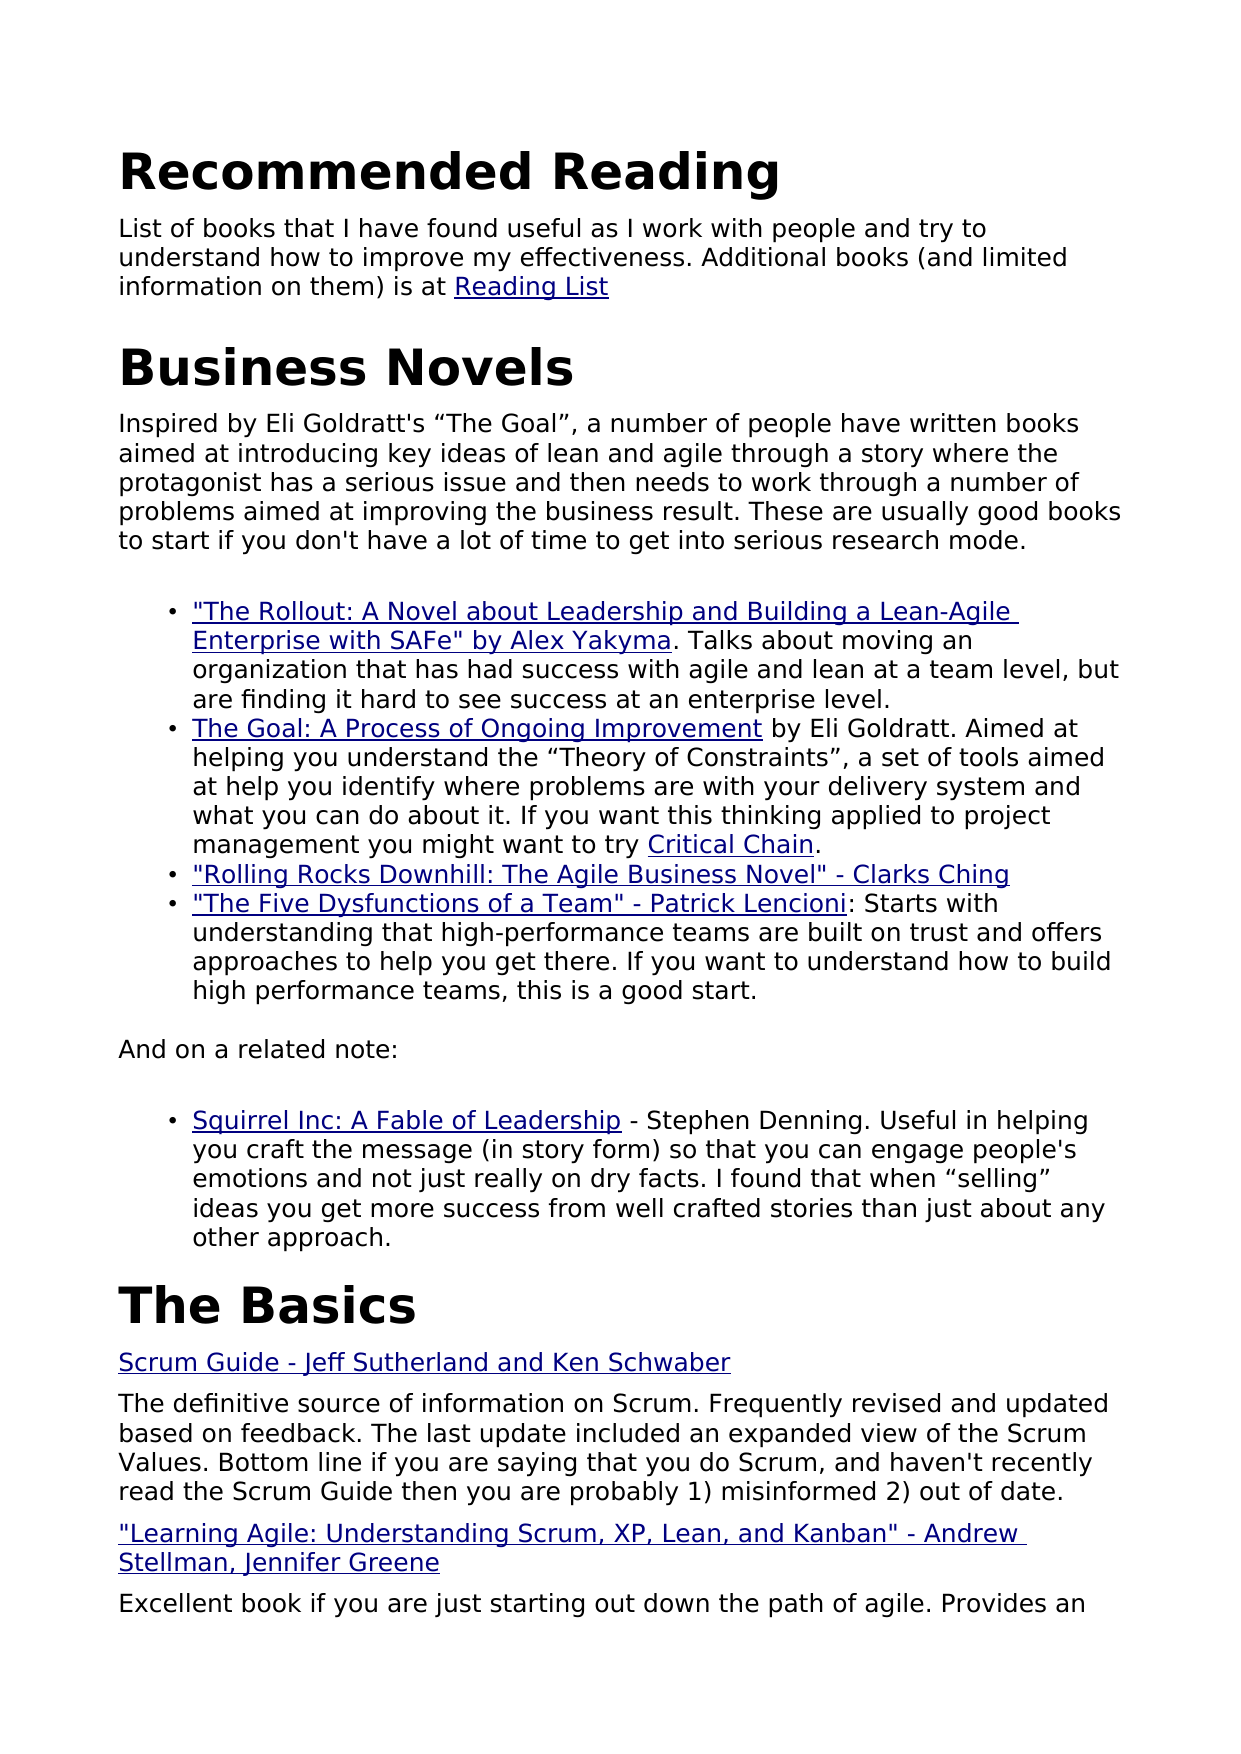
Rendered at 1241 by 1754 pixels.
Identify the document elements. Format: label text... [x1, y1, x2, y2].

text Excellent book if you are just starting out down the path of agile. Provides an [118, 1589, 1122, 1619]
text "Learning Agile: Understanding Scrum, XP, Lean, and Kanban" - Andrew Stellman, Jennifer Greene [118, 1519, 1122, 1577]
list "Rolling Rocks Downhill: The Agile Business Novel" - Clarks Ching [177, 860, 1122, 889]
text The definitive source of information on Scrum. Frequently revised and updated based on feedback. The last update included an expanded view of the Scrum Values. Bottom line if you are saying that you do Scrum, and haven't recently read the Scrum Guide then you are probably 1) misinformed 2) out of date. [118, 1389, 1122, 1506]
subtitle Business Novels [118, 339, 1122, 397]
subtitle The Basics [118, 1277, 1122, 1335]
text Inspired by Eli Goldratt's “The Goal”, a number of people have written books aimed at introducing key ideas of lean and agile through a story where the protagonist has a serious issue and then needs to work through a number of problems aimed at improving the business result. These are usually good books to start if you don't have a lot of time to get into serious research mode. [118, 409, 1122, 555]
list Squirrel Inc: A Fable of Leadership - Stephen Denning. Useful in helping you craft the message (in story form) so that you can engage people's emotions and not just really on dry facts. I found that when “selling” ideas you get more success from well crafted stories than just about any other approach. [177, 1106, 1122, 1252]
list "The Rollout: A Novel about Leadership and Building a Lean-Agile Enterprise with SAFe" by Alex Yakyma. Talks about moving an organization that has had success with agile and lean at a team level, but are finding it hard to see success at an enterprise level. [177, 597, 1122, 714]
text Scrum Guide - Jeff Sutherland and Ken Schwaber [118, 1348, 1122, 1377]
subtitle Recommended Reading [118, 143, 1122, 201]
text List of books that I have found useful as I work with people and try to understand how to improve my effectiveness. Additional books (and limited information on them) is at Reading List [118, 214, 1122, 301]
list "The Five Dysfunctions of a Team" - Patrick Lencioni: Starts with understanding that high-performance teams are built on trust and offers approaches to help you get there. If you want to understand how to build high performance teams, this is a good start. [177, 889, 1122, 1006]
text And on a related note: [118, 1035, 1122, 1064]
list The Goal: A Process of Ongoing Improvement by Eli Goldratt. Aimed at helping you understand the “Theory of Constraints”, a set of tools aimed at help you identify where problems are with your delivery system and what you can do about it. If you want this thinking applied to project management you might want to try Critical Chain. [177, 714, 1122, 860]
